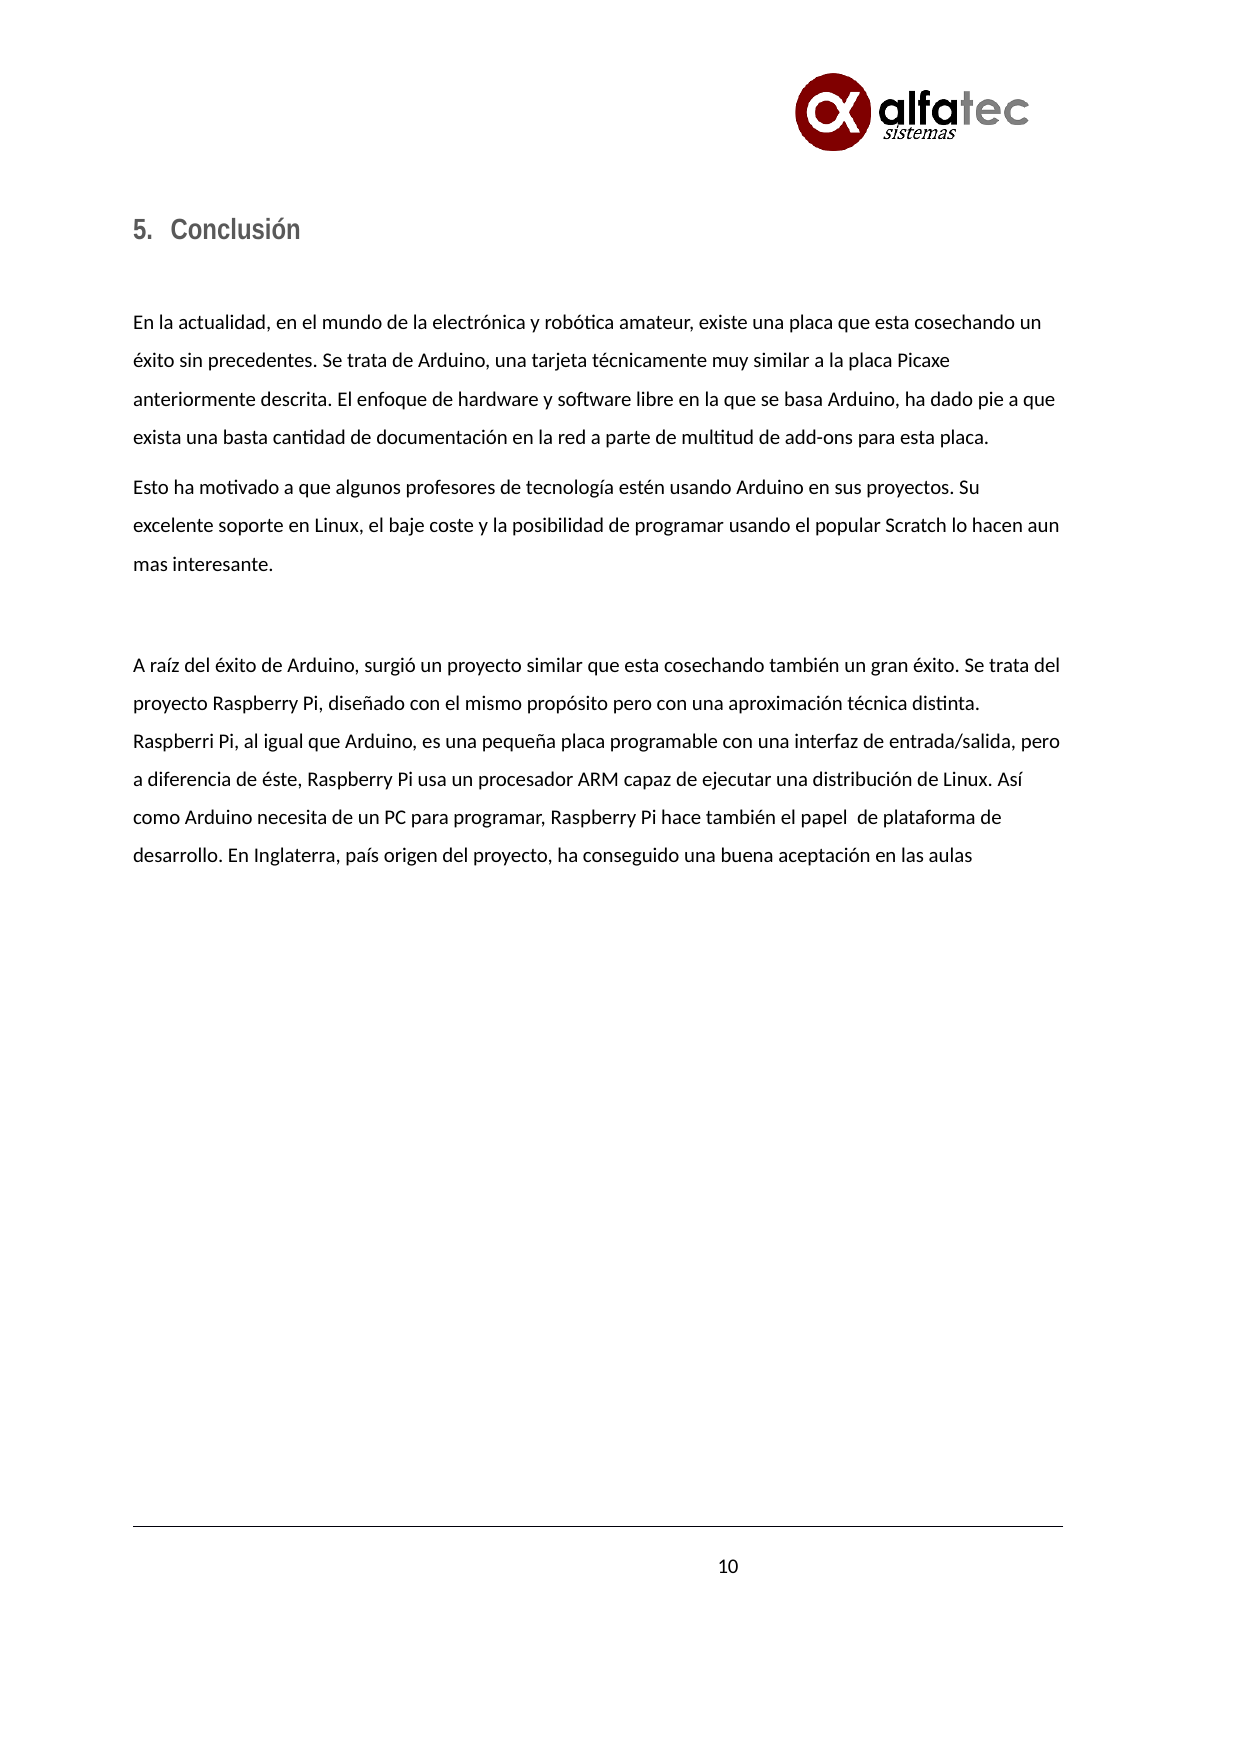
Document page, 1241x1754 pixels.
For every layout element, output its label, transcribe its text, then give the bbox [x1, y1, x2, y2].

text A raíz del éxito de Arduino, surgió un proyecto similar que esta cosechando también un gran éxito. Se trata del proyecto Raspberry Pi, diseñado con el mismo propósito pero con una aproximación técnica distinta. Raspberri Pi, al igual que Arduino, es una pequeña placa programable con una interfaz de entrada/salida, pero a diferencia de éste, Raspberry Pi usa un procesador ARM capaz de ejecutar una distribución de Linux. Así como Arduino necesita de un PC para programar, Raspberry Pi hace también el papel de plataforma de desarrollo. En Inglaterra, país origen del proyecto, ha conseguido una buena aceptación en las aulas [133, 652, 1063, 868]
text Esto ha motivado a que algunos profesores de tecnología estén usando Arduino en sus proyectos. Su excelente soporte en Linux, el baje coste y la posibilidad de programar usando el popular Scratch lo hacen aun mas interesante. [133, 474, 1063, 576]
text En la actualidad, en el mundo de la electrónica y robótica amateur, existe una placa que esta cosechando un éxito sin precedentes. Se trata de Arduino, una tarjeta técnicamente muy similar a la placa Picaxe anteriormente descrita. El enfoque de hardware y software libre en la que se basa Arduino, ha dado pie a que exista una basta cantidad de documentación en la red a parte de multitud de add-ons para esta placa. [133, 309, 1063, 449]
picture [795, 73, 1031, 151]
subtitle Conclusión [133, 213, 1063, 246]
